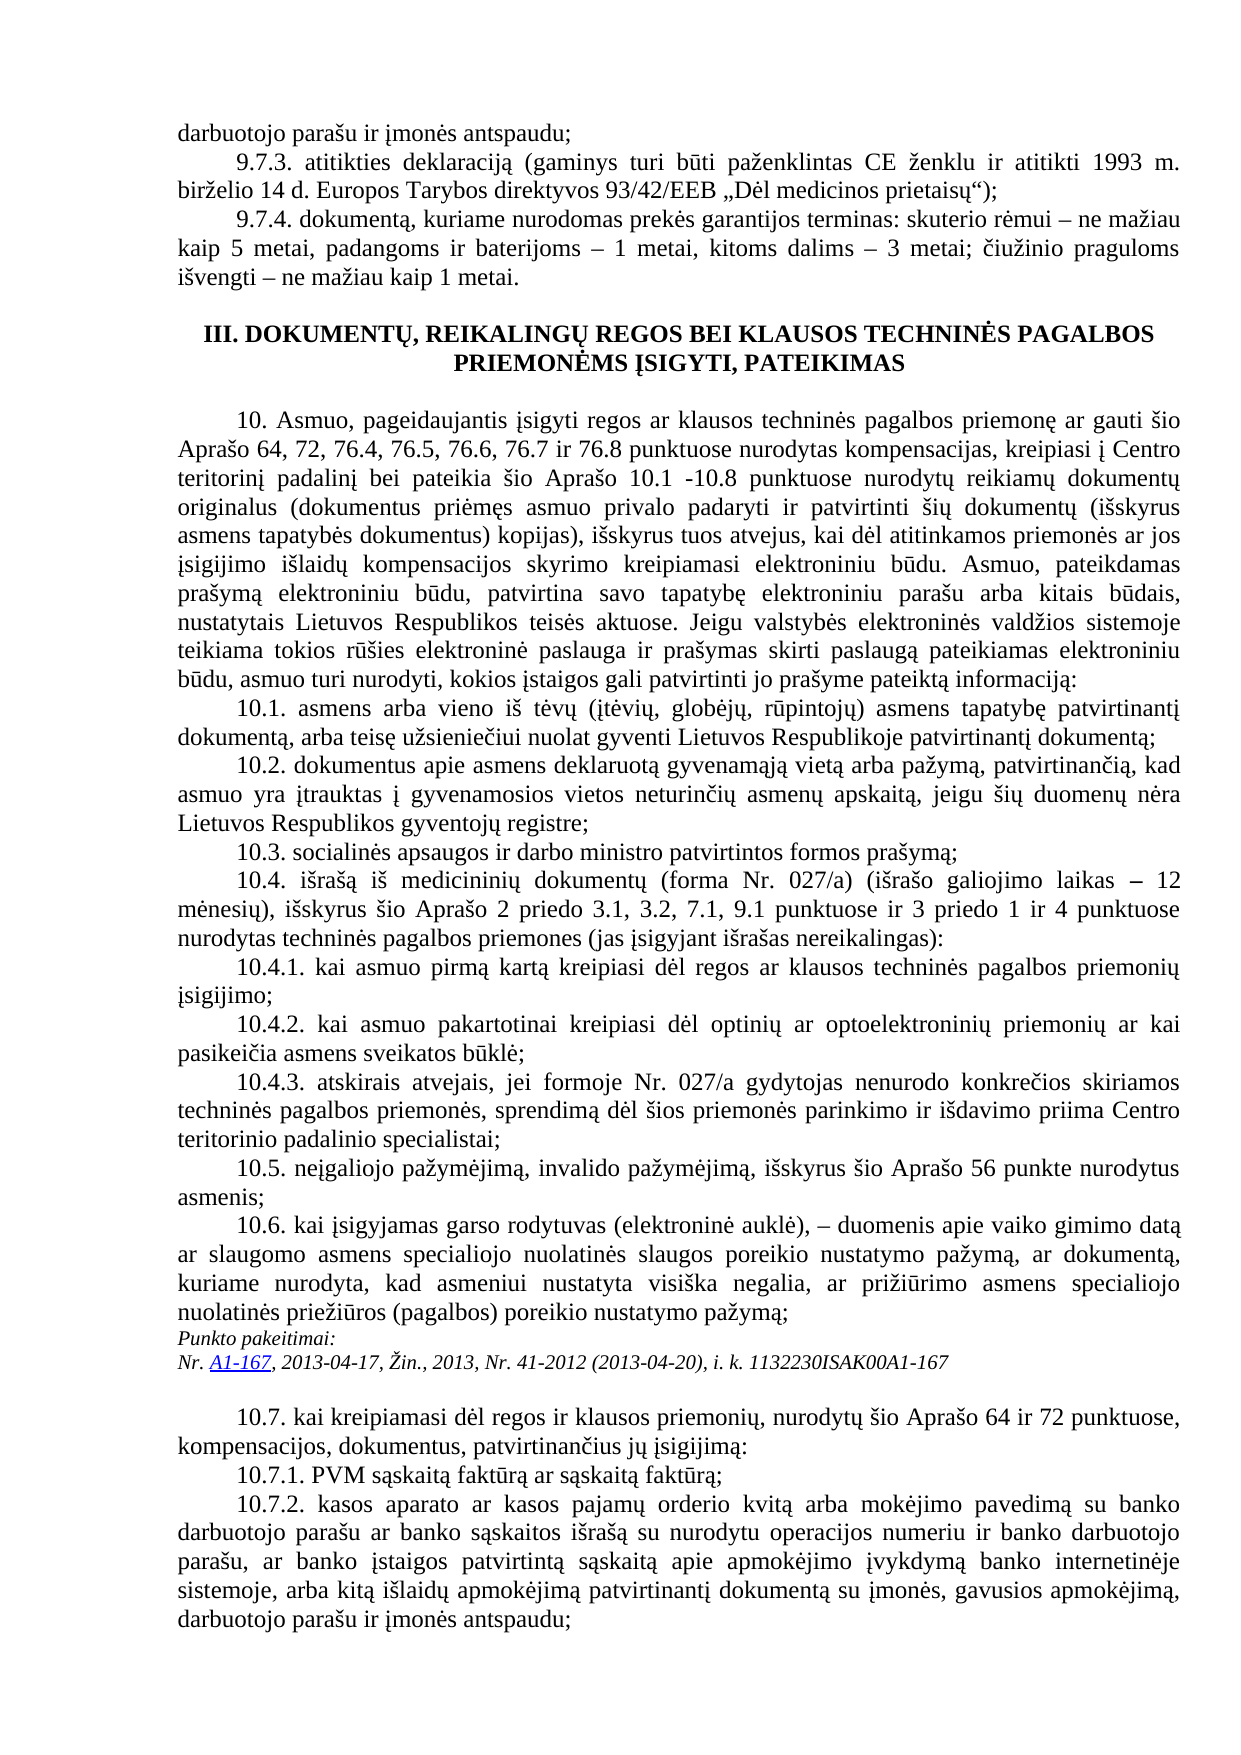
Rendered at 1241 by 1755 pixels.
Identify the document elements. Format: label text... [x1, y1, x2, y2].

text 10.3. socialinės apsaugos ir darbo ministro patvirtintos formos prašymą; [177, 837, 1181, 866]
text 10.6. kai įsigyjamas garso rodytuvas (elektroninė auklė), – duomenis apie vaiko gimimo datą ar slaugomo asmens specialiojo nuolatinės slaugos poreikio nustatymo pažymą, ar dokumentą, kuriame nurodyta, kad asmeniui nustatyta visiška negalia, ar prižiūrimo asmens specialiojo nuolatinės priežiūros (pagalbos) poreikio nustatymo pažymą; [177, 1211, 1181, 1326]
text 10.4.2. kai asmuo pakartotinai kreipiasi dėl optinių ar optoelektroninių priemonių ar kai pasikeičia asmens sveikatos būklė; [177, 1009, 1181, 1067]
text 9.7.3. atitikties deklaraciją (gaminys turi būti paženklintas CE ženklu ir atitikti 1993 m. birželio 14 d. Europos Tarybos direktyvos 93/42/EEB „Dėl medicinos prietaisų“); [177, 147, 1181, 204]
text 10.2. dokumentus apie asmens deklaruotą gyvenamąją vietą arba pažymą, patvirtinančią, kad asmuo yra įtrauktas į gyvenamosios vietos neturinčių asmenų apskaitą, jeigu šių duomenų nėra Lietuvos Respublikos gyventojų registre; [177, 751, 1181, 837]
text 10. Asmuo, pageidaujantis įsigyti regos ar klausos techninės pagalbos priemonę ar gauti šio Aprašo 64, 72, 76.4, 76.5, 76.6, 76.7 ir 76.8 punktuose nurodytas kompensacijas, kreipiasi į Centro teritorinį padalinį bei pateikia šio Aprašo 10.1 -10.8 punktuose nurodytų reikiamų dokumentų originalus (dokumentus priėmęs asmuo privalo padaryti ir patvirtinti šių dokumentų (išskyrus asmens tapatybės dokumentus) kopijas), išskyrus tuos atvejus, kai dėl atitinkamos priemonės ar jos įsigijimo išlaidų kompensacijos skyrimo kreipiamasi elektroniniu būdu. Asmuo, pateikdamas prašymą elektroniniu būdu, patvirtina savo tapatybę elektroniniu parašu arba kitais būdais, nustatytais Lietuvos Respublikos teisės aktuose. Jeigu valstybės elektroninės valdžios sistemoje teikiama tokios rūšies elektroninė paslauga ir prašymas skirti paslaugą pateikiamas elektroniniu būdu, asmuo turi nurodyti, kokios įstaigos gali patvirtinti jo prašyme pateiktą informaciją: [177, 406, 1181, 693]
text 9.7.4. dokumentą, kuriame nurodomas prekės garantijos terminas: skuterio rėmui – ne mažiau kaip 5 metai, padangoms ir baterijoms – 1 metai, kitoms dalims – 3 metai; čiužinio praguloms išvengti – ne mažiau kaip 1 metai. [177, 204, 1181, 291]
text 10.7. kai kreipiamasi dėl regos ir klausos priemonių, nurodytų šio Aprašo 64 ir 72 punktuose, kompensacijos, dokumentus, patvirtinančius jų įsigijimą: [177, 1402, 1181, 1460]
text darbuotojo parašu ir įmonės antspaudu; [177, 118, 1181, 147]
text 10.7.2. kasos aparato ar kasos pajamų orderio kvitą arba mokėjimo pavedimą su banko darbuotojo parašu ar banko sąskaitos išrašą su nurodytu operacijos numeriu ir banko darbuotojo parašu, ar banko įstaigos patvirtintą sąskaitą apie apmokėjimo įvykdymą banko internetinėje sistemoje, arba kitą išlaidų apmokėjimą patvirtinantį dokumentą su įmonės, gavusios apmokėjimą, darbuotojo parašu ir įmonės antspaudu; [177, 1489, 1181, 1632]
text 10.1. asmens arba vieno iš tėvų (įtėvių, globėjų, rūpintojų) asmens tapatybę patvirtinantį dokumentą, arba teisę užsieniečiui nuolat gyventi Lietuvos Respublikoje patvirtinantį dokumentą; [177, 693, 1181, 751]
text 10.4.3. atskirais atvejais, jei formoje Nr. 027/a gydytojas nenurodo konkrečios skiriamos techninės pagalbos priemonės, sprendimą dėl šios priemonės parinkimo ir išdavimo priima Centro teritorinio padalinio specialistai; [177, 1067, 1181, 1153]
text 10.4.1. kai asmuo pirmą kartą kreipiasi dėl regos ar klausos techninės pagalbos priemonių įsigijimo; [177, 952, 1181, 1009]
text 10.7.1. PVM sąskaitą faktūrą ar sąskaitą faktūrą; [177, 1460, 1181, 1489]
text III. DOKUMENTŲ, REIKALINGŲ REGOS BEI KLAUSOS TECHNINĖS PAGALBOS PRIEMONĖMS ĮSIGYTI, PATEIKIMAS [177, 319, 1181, 377]
text 10.5. neįgaliojo pažymėjimą, invalido pažymėjimą, išskyrus šio Aprašo 56 punkte nurodytus asmenis; [177, 1153, 1181, 1211]
text Punkto pakeitimai: [177, 1326, 1181, 1350]
text 10.4. išrašą iš medicininių dokumentų (forma Nr. 027/a) (išrašo galiojimo laikas – 12 mėnesių), išskyrus šio Aprašo 2 priedo 3.1, 3.2, 7.1, 9.1 punktuose ir 3 priedo 1 ir 4 punktuose nurodytas techninės pagalbos priemones (jas įsigyjant išrašas nereikalingas): [177, 866, 1181, 952]
text Nr. A1-167, 2013-04-17, Žin., 2013, Nr. 41-2012 (2013-04-20), i. k. 1132230ISAK00A1-167 [177, 1350, 1181, 1374]
